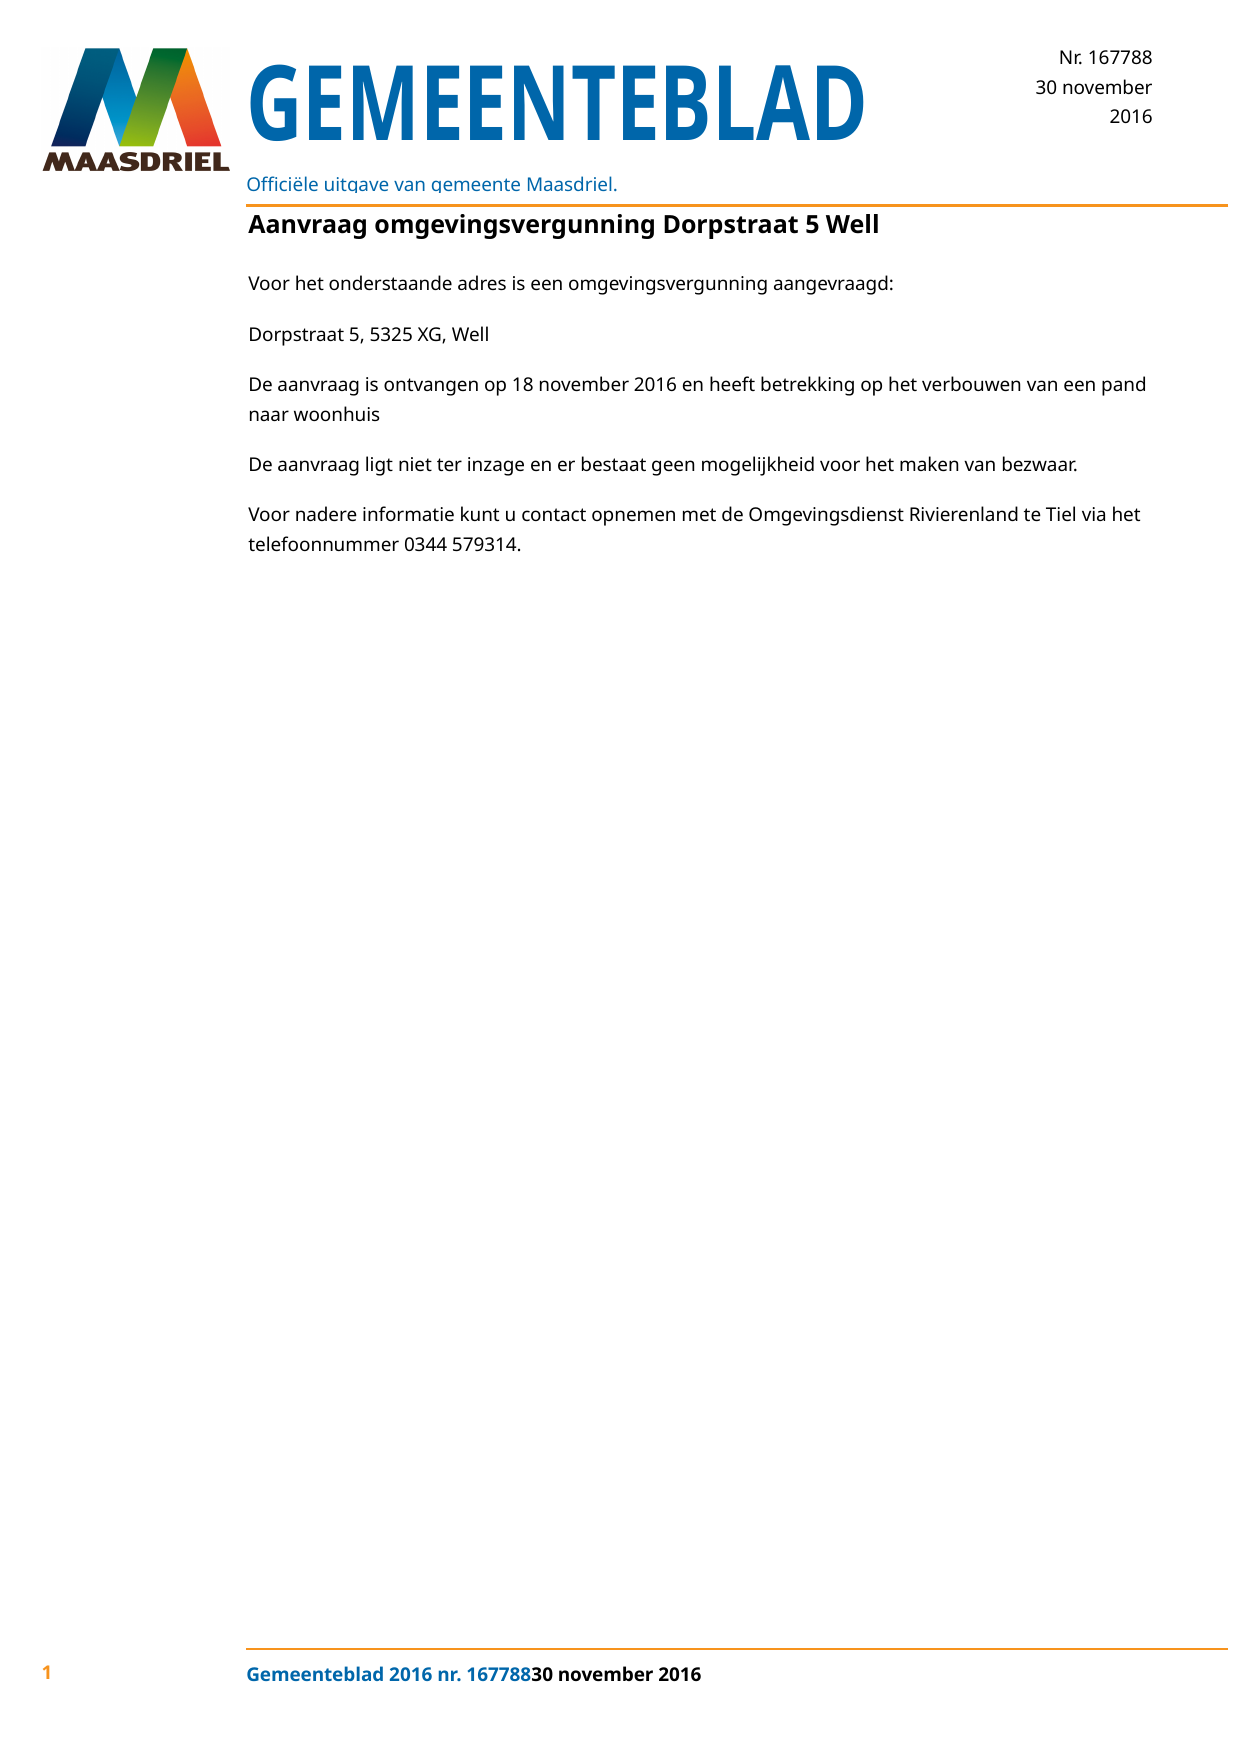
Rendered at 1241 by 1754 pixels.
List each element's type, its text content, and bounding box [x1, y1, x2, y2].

text Aanvraag omgevingsvergunning Dorpstraat 5 Well [248, 207, 1152, 241]
text Voor het onderstaande adres is een omgevingsvergunning aangevraagd: [248, 270, 1152, 296]
text De aanvraag ligt niet ter inzage en er bestaat geen mogelijkheid voor het maken van bezwaar. [248, 451, 1152, 477]
text Dorpstraat 5, 5325 XG, Well [248, 321, 1152, 346]
text De aanvraag is ontvangen op 18 november 2016 en heeft betrekking op het verbouwen van een pand naar woonhuis [248, 371, 1152, 426]
picture [41, 47, 231, 172]
text Voor nadere informatie kunt u contact opnemen met de Omgevingsdienst Rivierenland te Tiel via het telefoonnummer 0344 579314. [248, 502, 1152, 557]
